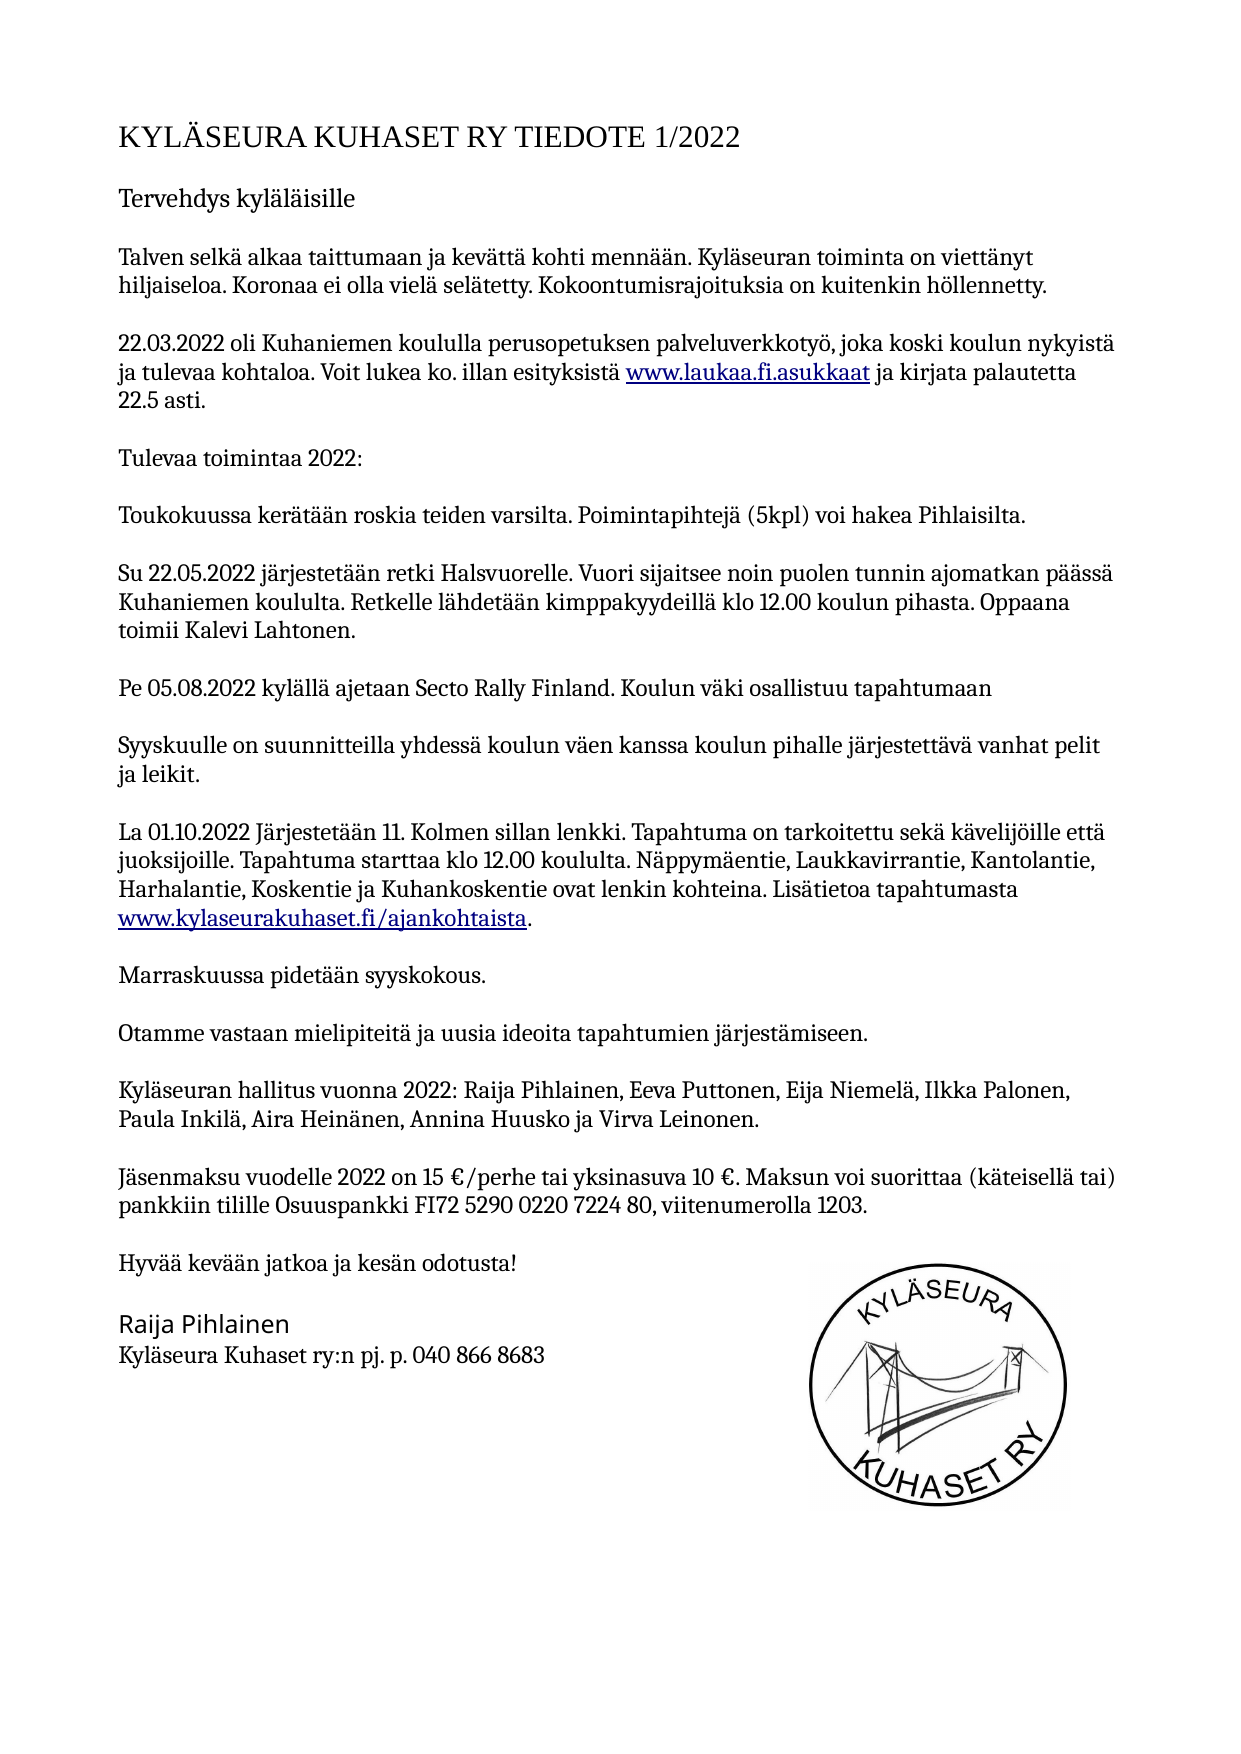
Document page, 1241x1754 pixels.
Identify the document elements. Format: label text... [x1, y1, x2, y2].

text Tulevaa toimintaa 2022: [118, 444, 1122, 473]
text Tervehdys kyläläisille [118, 183, 1122, 214]
text 22.03.2022 oli Kuhaniemen koululla perusopetuksen palveluverkkotyö, joka koski koulun nykyistä ja tulevaa kohtaloa. Voit lukea ko. illan esityksistä www.laukaa.fi.asukkaat ja kirjata palautetta 22.5 asti. [118, 329, 1122, 415]
text Marraskuussa pidetään syyskokous. [118, 961, 1122, 990]
text Hyvää kevään jatkoa ja kesän odotusta! [118, 1249, 1122, 1278]
text KYLÄSEURA KUHASET RY TIEDOTE 1/2022 [118, 118, 1122, 154]
text [1072, 1341, 1122, 1369]
text [1072, 1306, 1122, 1341]
text Syyskuulle on suunnitteilla yhdessä koulun väen kanssa koulun pihalle järjestettävä vanhat pelit ja leikit. [118, 731, 1122, 789]
picture [808, 1262, 1072, 1511]
text Talven selkä alkaa taittumaan ja kevättä kohti mennään. Kyläseuran toiminta on viettänyt hiljaiseloa. Koronaa ei olla vielä selätetty. Kokoontumisrajoituksia on kuitenkin höllennetty. [118, 243, 1122, 300]
text Pe 05.08.2022 kylällä ajetaan Secto Rally Finland. Koulun väki osallistuu tapahtumaan [118, 674, 1122, 703]
text Otamme vastaan mielipiteitä ja uusia ideoita tapahtumien järjestämiseen. [118, 1019, 1122, 1048]
text Raija Pihlainen [118, 1306, 808, 1341]
text Su 22.05.2022 järjestetään retki Halsvuorelle. Vuori sijaitsee noin puolen tunnin ajomatkan päässä Kuhaniemen koululta. Retkelle lähdetään kimppakyydeillä klo 12.00 koulun pihasta. Oppaana toimii Kalevi Lahtonen. [118, 559, 1122, 645]
text Jäsenmaksu vuodelle 2022 on 15 €/perhe tai yksinasuva 10 €. Maksun voi suorittaa (käteisellä tai) pankkiin tilille Osuuspankki FI72 5290 0220 7224 80, viitenumerolla 1203. [118, 1163, 1122, 1220]
text Kyläseura Kuhaset ry:n pj. p. 040 866 8683 [118, 1341, 808, 1369]
text Toukokuussa kerätään roskia teiden varsilta. Poimintapihtejä (5kpl) voi hakea Pihlaisilta. [118, 501, 1122, 530]
text La 01.10.2022 Järjestetään 11. Kolmen sillan lenkki. Tapahtuma on tarkoitettu sekä kävelijöille että juoksijoille. Tapahtuma starttaa klo 12.00 koululta. Näppymäentie, Laukkavirrantie, Kantolantie, Harhalantie, Koskentie ja Kuhankoskentie ovat lenkin kohteina. Lisätietoa tapahtumasta www.kylaseurakuhaset.fi/ajankohtaista. [118, 818, 1122, 933]
text Kyläseuran hallitus vuonna 2022: Raija Pihlainen, Eeva Puttonen, Eija Niemelä, Ilkka Palonen, Paula Inkilä, Aira Heinänen, Annina Huusko ja Virva Leinonen. [118, 1076, 1122, 1134]
